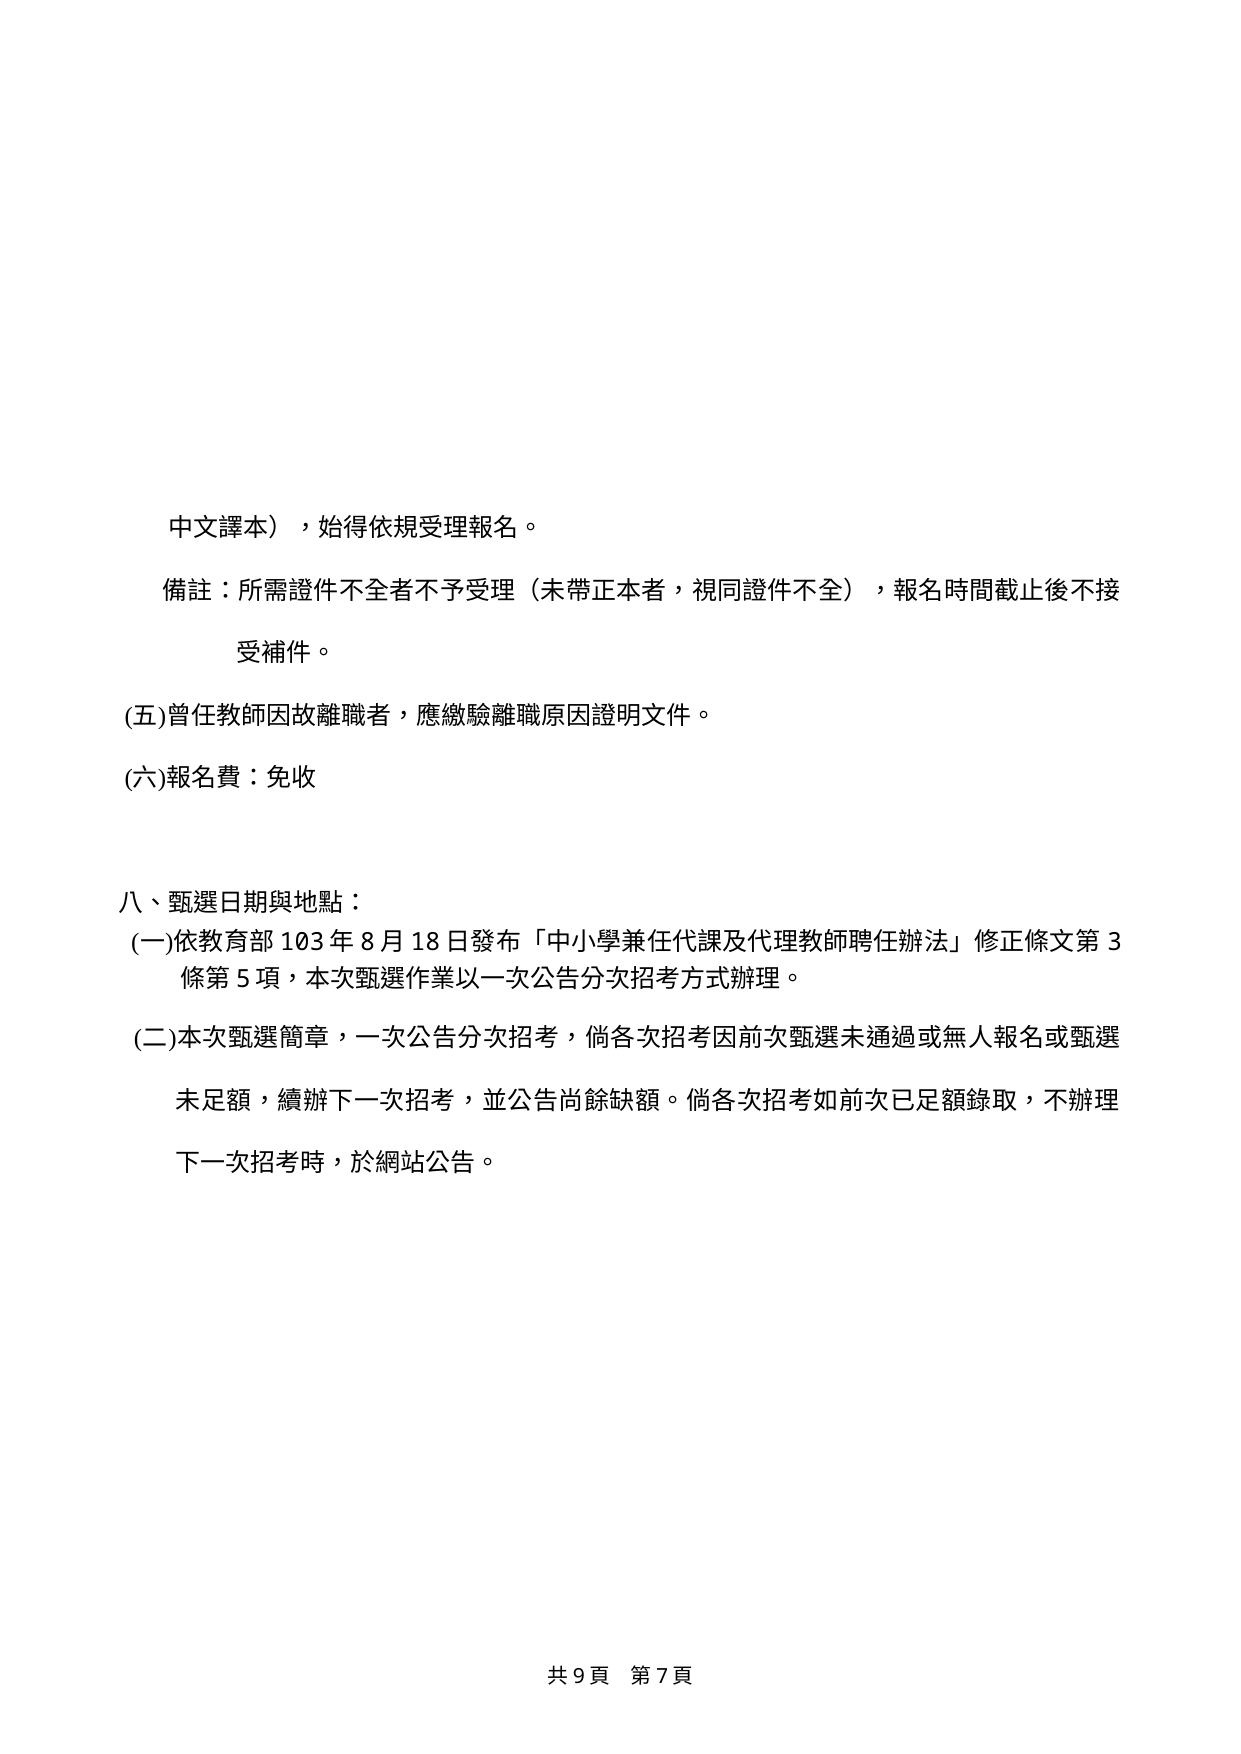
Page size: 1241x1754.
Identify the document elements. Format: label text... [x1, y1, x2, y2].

text (六)報名費：免收 [118, 734, 1122, 797]
text (五)曾任教師因故離職者，應繳驗離職原因證明文件。 [118, 672, 1122, 734]
text 中文譯本），始得依規受理報名。 [118, 484, 1122, 547]
text (二)本次甄選簡章，一次公告分次招考，倘各次招考因前次甄選未通過或無人報名或甄選未足額，續辦下一次招考，並公告尚餘缺額。倘各次招考如前次已足額錄取，不辦理下一次招考時，於網站公告。 [118, 994, 1122, 1182]
text (一)依教育部103年8月18日發布「中小學兼任代課及代理教師聘任辦法」修正條文第3條第5項，本次甄選作業以一次公告分次招考方式辦理。 [118, 922, 1122, 994]
text 備註：所需證件不全者不予受理（未帶正本者，視同證件不全），報名時間截止後不接 受補件。 [162, 547, 1122, 672]
text 八、甄選日期與地點： [118, 859, 1122, 922]
